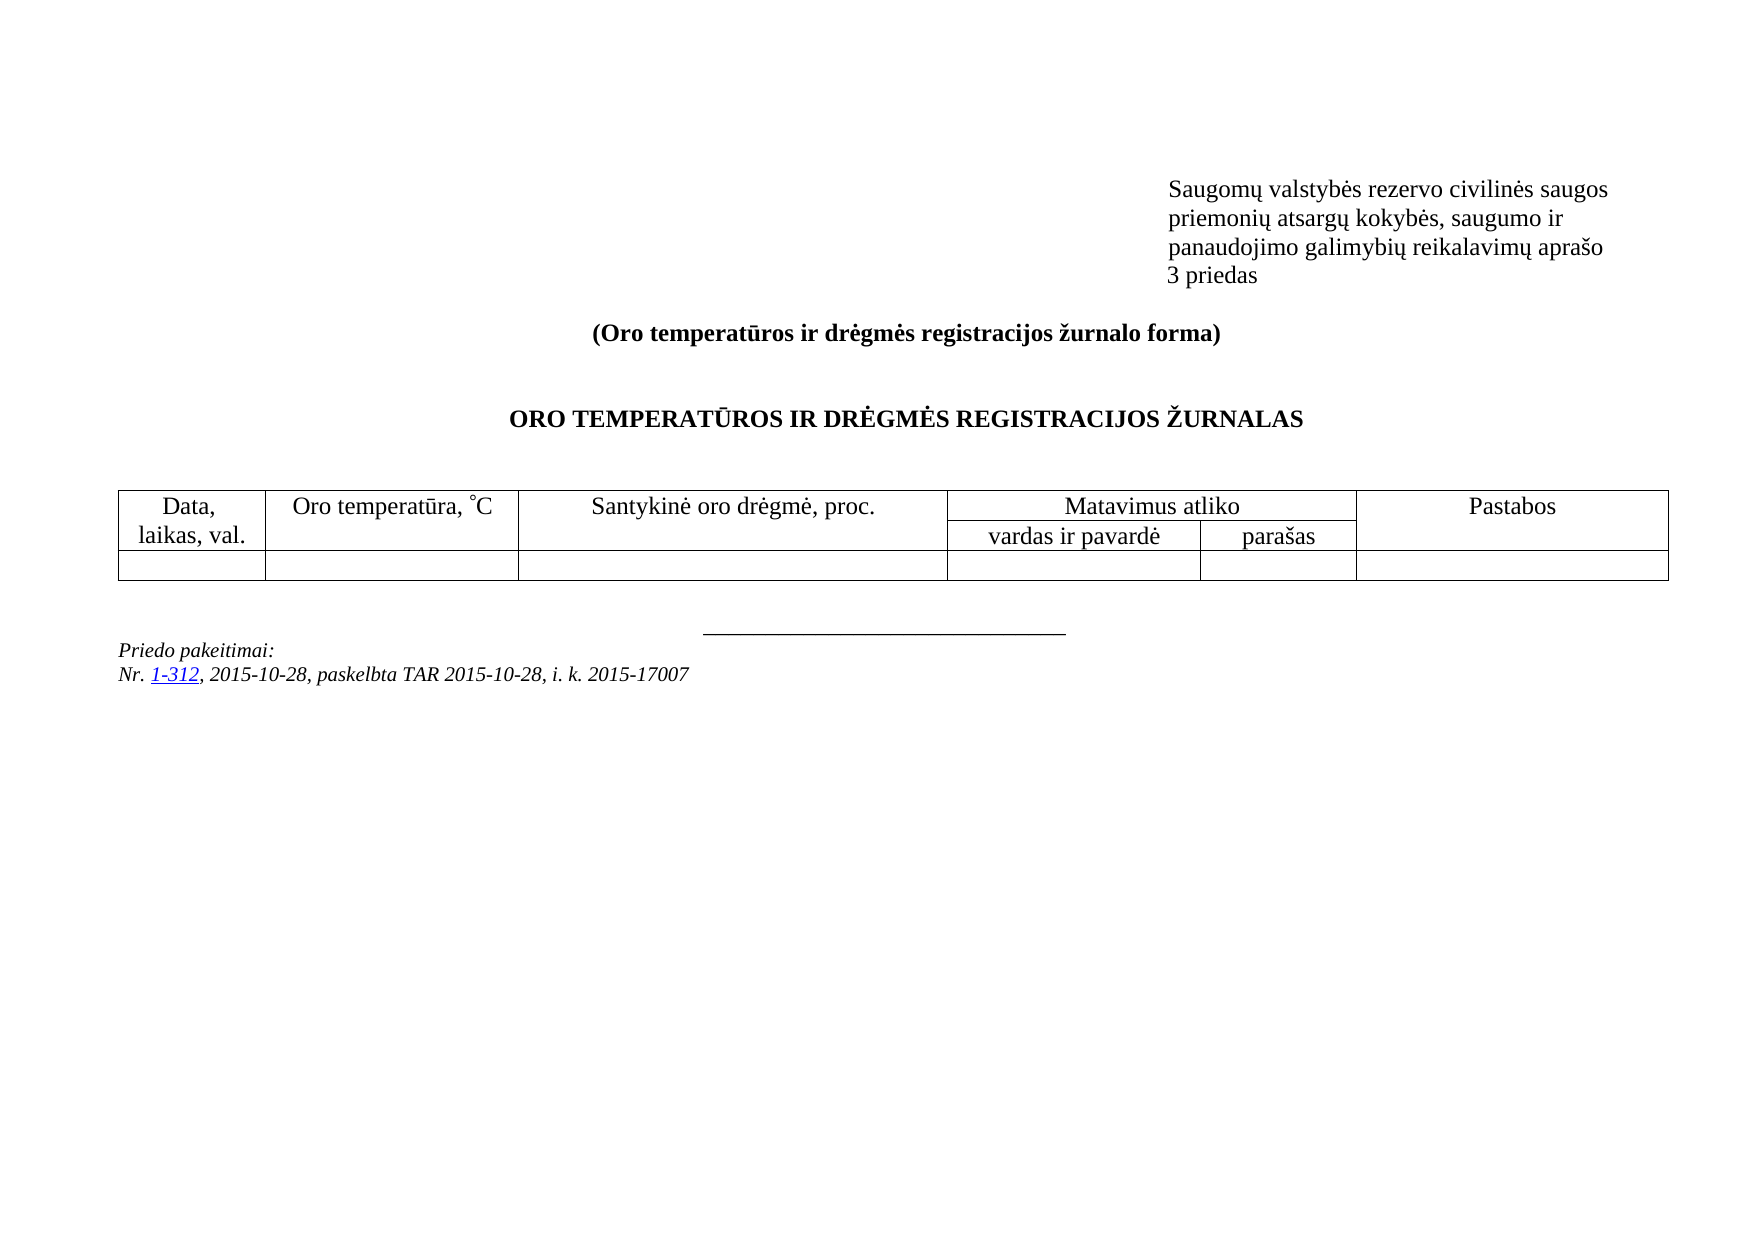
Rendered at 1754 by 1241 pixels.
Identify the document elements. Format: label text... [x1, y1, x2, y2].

table_cell parašas [1201, 521, 1356, 550]
table_header Data, laikas, val. [119, 491, 265, 550]
text ORO TEMPERATŪROS IR DRĖGMĖS REGISTRACIJOS ŽURNALAS [118, 404, 1695, 433]
text (Oro temperatūros ir drėgmės registracijos žurnalo forma) [118, 318, 1695, 347]
text Nr. 1-312, 2015-10-28, paskelbta TAR 2015-10-28, i. k. 2015-17007 [118, 662, 1651, 686]
text Saugomų valstybės rezervo civilinės saugos priemonių atsargų kokybės, saugumo ir panaudojimo galimybių reikalavimų aprašo [1168, 174, 1651, 260]
text _____________________________ [118, 609, 1651, 638]
table_cell [519, 551, 947, 580]
table_header Oro temperatūra, C [266, 491, 518, 550]
text 3 priedas [1167, 260, 1695, 289]
text Priedo pakeitimai: [118, 638, 1651, 662]
table_cell [119, 551, 265, 580]
table_header Santykinė oro drėgmė, proc. [519, 491, 947, 550]
table_cell vardas ir pavardė [948, 521, 1200, 550]
table_cell [1201, 551, 1356, 580]
table_header Pastabos [1357, 491, 1668, 550]
table_cell [1357, 551, 1668, 580]
table_cell [948, 551, 1200, 580]
table_header Matavimus atliko [948, 491, 1356, 520]
table_cell [266, 551, 518, 580]
